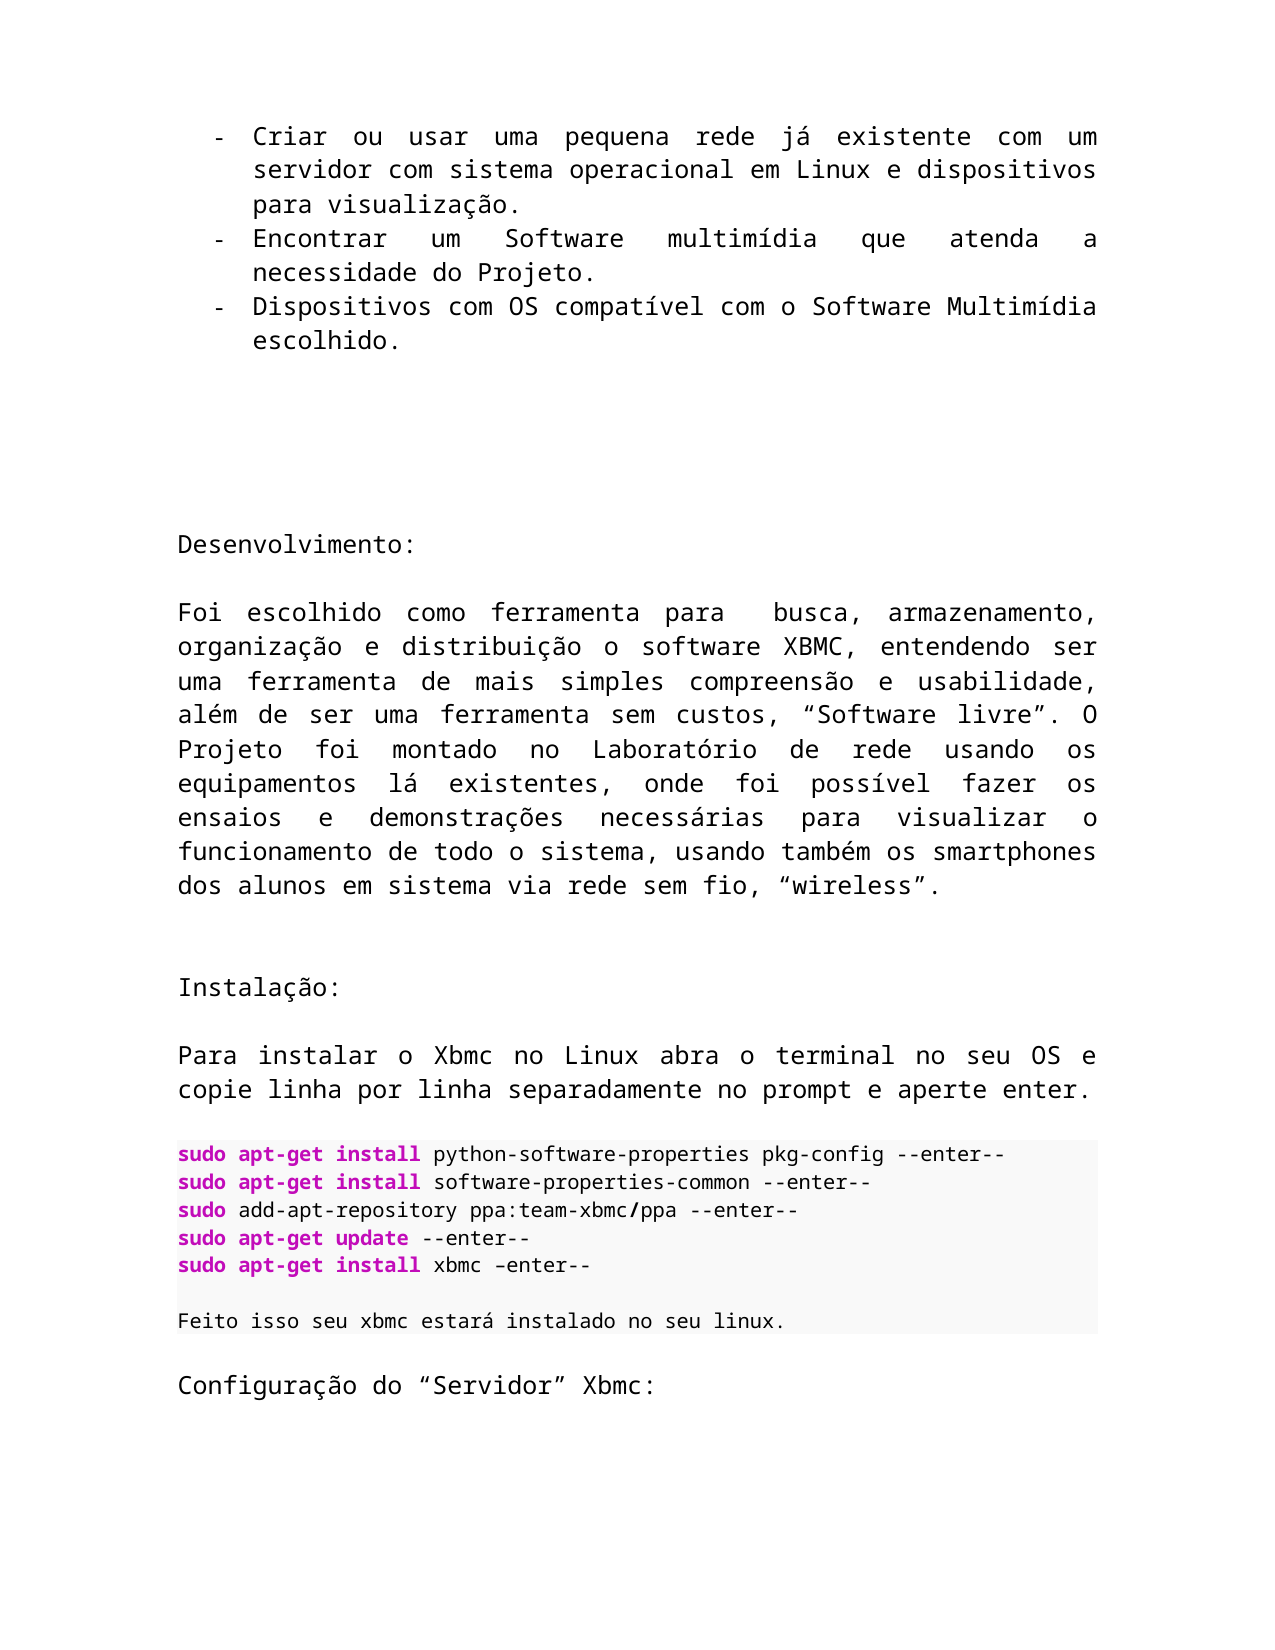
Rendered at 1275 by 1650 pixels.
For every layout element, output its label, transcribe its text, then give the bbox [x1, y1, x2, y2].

text Configuração do “Servidor” Xbmc: [177, 1368, 1098, 1402]
text sudo apt-get install software-properties-common --enter-- [177, 1168, 1098, 1195]
text sudo apt-get update --enter-- [177, 1223, 1098, 1251]
text Feito isso seu xbmc estará instalado no seu linux. [177, 1306, 1098, 1334]
list Criar ou usar uma pequena rede já existente com um servidor com sistema operacional em Linux e dispositivos para visualização. [215, 118, 1098, 220]
text sudo add-apt-repository ppa:team-xbmc/ppa --enter-- [177, 1195, 1098, 1223]
text Desenvolvimento: [177, 527, 1098, 561]
list Encontrar um Software multimídia que atenda a necessidade do Projeto. [215, 220, 1098, 288]
text Foi escolhido como ferramenta para busca, armazenamento, organização e distribuição o software XBMC, entendendo ser uma ferramenta de mais simples compreensão e usabilidade, além de ser uma ferramenta sem custos, “Software livre”. O Projeto foi montado no Laboratório de rede usando os equipamentos lá existentes, onde foi possível fazer os ensaios e demonstrações necessárias para visualizar o funcionamento de todo o sistema, usando também os smartphones dos alunos em sistema via rede sem fio, “wireless”. [177, 595, 1098, 902]
text sudo apt-get install python-software-properties pkg-config --enter-- [177, 1140, 1098, 1168]
text Para instalar o Xbmc no Linux abra o terminal no seu OS e copie linha por linha separadamente no prompt e aperte enter. [177, 1038, 1098, 1106]
text sudo apt-get install xbmc –enter-- [177, 1251, 1098, 1278]
text Instalação: [177, 970, 1098, 1004]
list Dispositivos com OS compatível com o Software Multimídia escolhido. [215, 288, 1098, 357]
